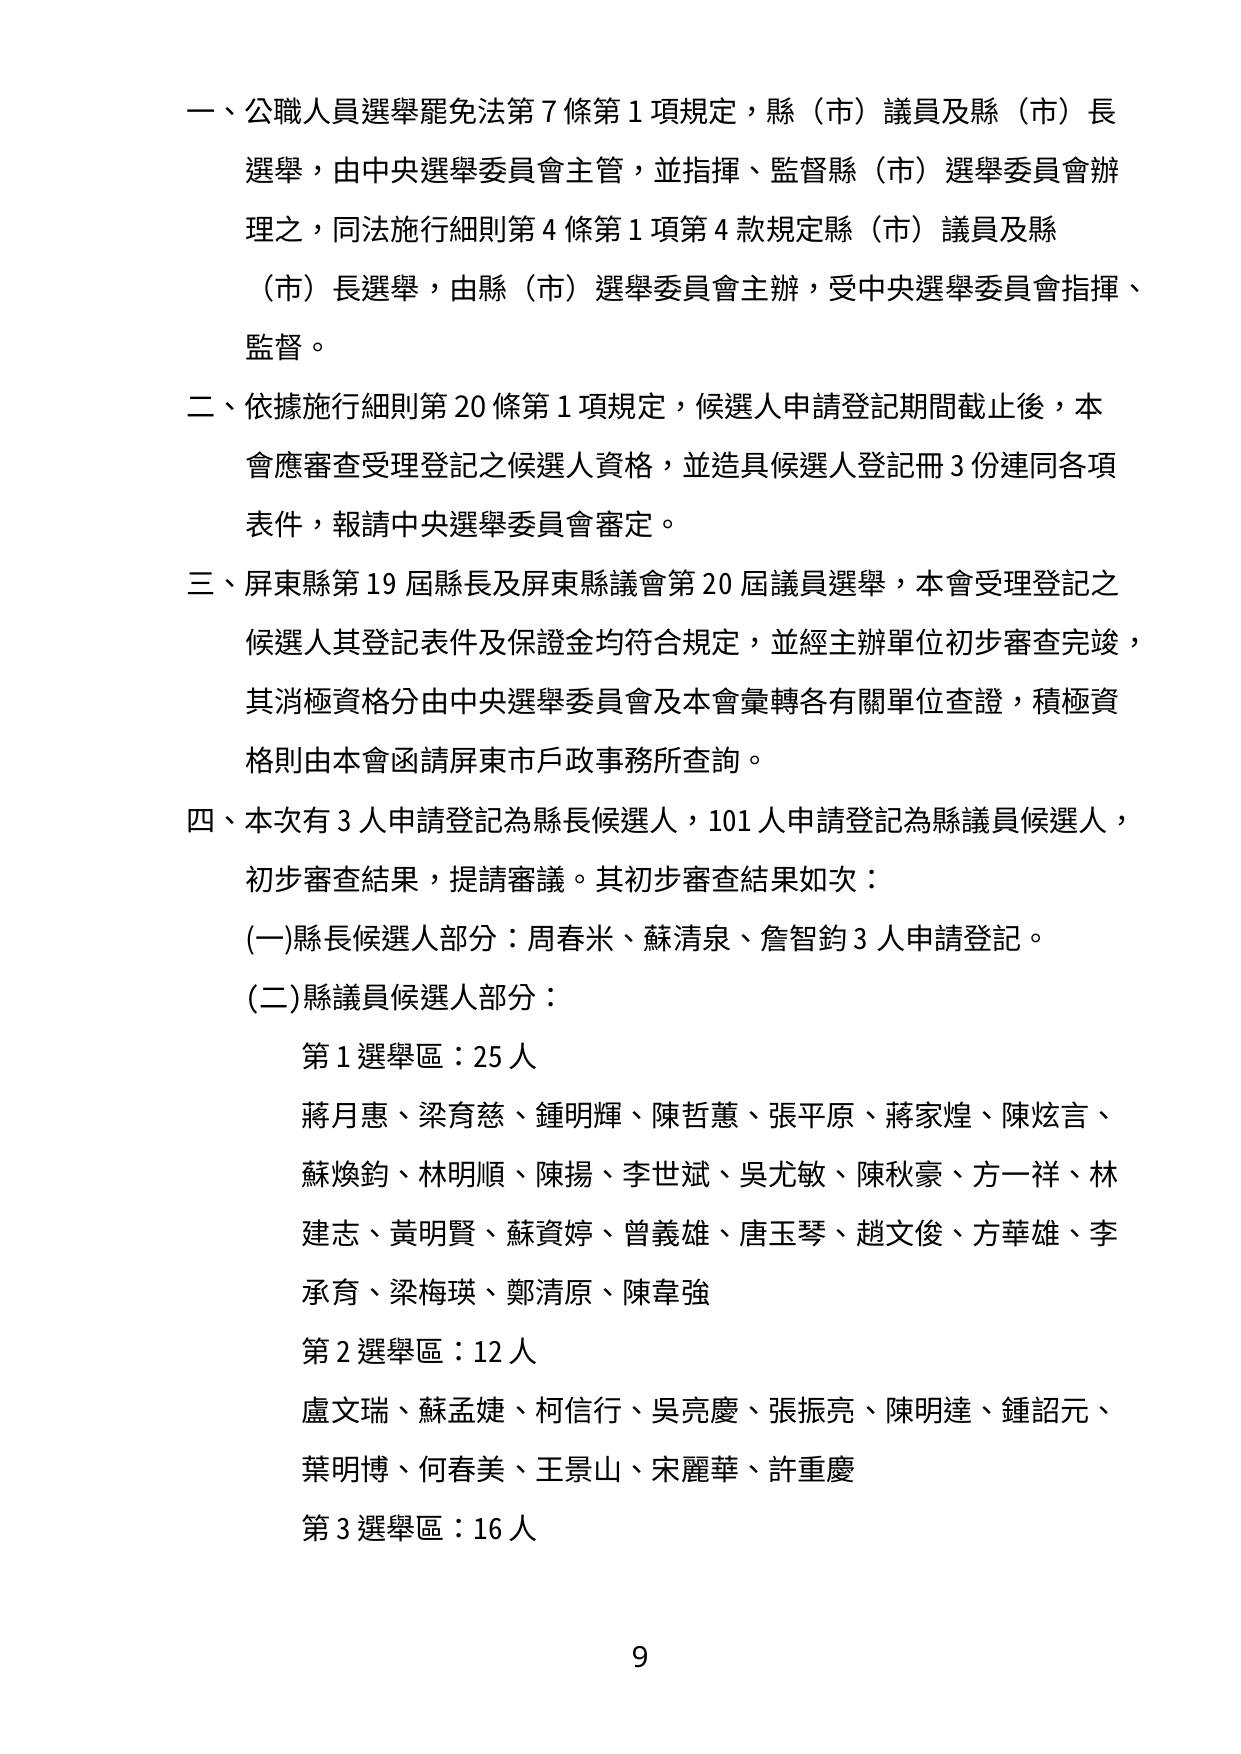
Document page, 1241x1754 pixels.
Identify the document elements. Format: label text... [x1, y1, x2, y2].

list 初步審查結果，提請審議。其初步審查結果如次： [245, 843, 1123, 902]
list 蔣月惠、梁育慈、鍾明輝、陳哲蕙、張平原、蔣家煌、陳炫言、蘇煥鈞、林明順、陳揚、李世斌、吳尤敏、陳秋豪、方一祥、林建志、黃明賢、蘇資婷、曾義雄、唐玉琴、趙文俊、方華雄、李承育、梁梅瑛、鄭清原、陳韋強 [302, 1079, 1123, 1315]
list 四、本次有3人申請登記為縣長候選人，101人申請登記為縣議員候選人， [186, 784, 1123, 843]
list (二)縣議員候選人部分： [245, 961, 1123, 1020]
list 一、公職人員選舉罷免法第7條第1項規定，縣（市）議員及縣（市）長 [186, 75, 1123, 134]
list 第3選舉區：16人 [302, 1492, 1123, 1552]
list 二、依據施行細則第20條第1項規定，候選人申請登記期間截止後，本 [186, 370, 1123, 429]
list (一)縣長候選人部分：周春米、蘇清泉、詹智鈞3人申請登記。 [245, 902, 1123, 961]
list 會應審查受理登記之候選人資格，並造具候選人登記冊3份連同各項表件，報請中央選舉委員會審定。 [245, 429, 1123, 547]
list 選舉，由中央選舉委員會主管，並指揮、監督縣（市）選舉委員會辦理之，同法施行細則第4條第1項第4款規定縣（市）議員及縣（市）長選舉，由縣（市）選舉委員會主辦，受中央選舉委員會指揮、監督。 [245, 134, 1123, 370]
list 盧文瑞、蘇孟婕、柯信行、吳亮慶、張振亮、陳明達、鍾詔元、葉明博、何春美、王景山、宋麗華、許重慶 [302, 1374, 1123, 1492]
list 第2選舉區：12人 [302, 1315, 1123, 1374]
list 三、屏東縣第19屆縣長及屏東縣議會第20屆議員選舉，本會受理登記之 [186, 547, 1123, 607]
list 第1選舉區：25人 [302, 1020, 1123, 1079]
list 候選人其登記表件及保證金均符合規定，並經主辦單位初步審查完竣，其消極資格分由中央選舉委員會及本會彙轉各有關單位查證，積極資格則由本會函請屏東市戶政事務所查詢。 [245, 607, 1123, 784]
